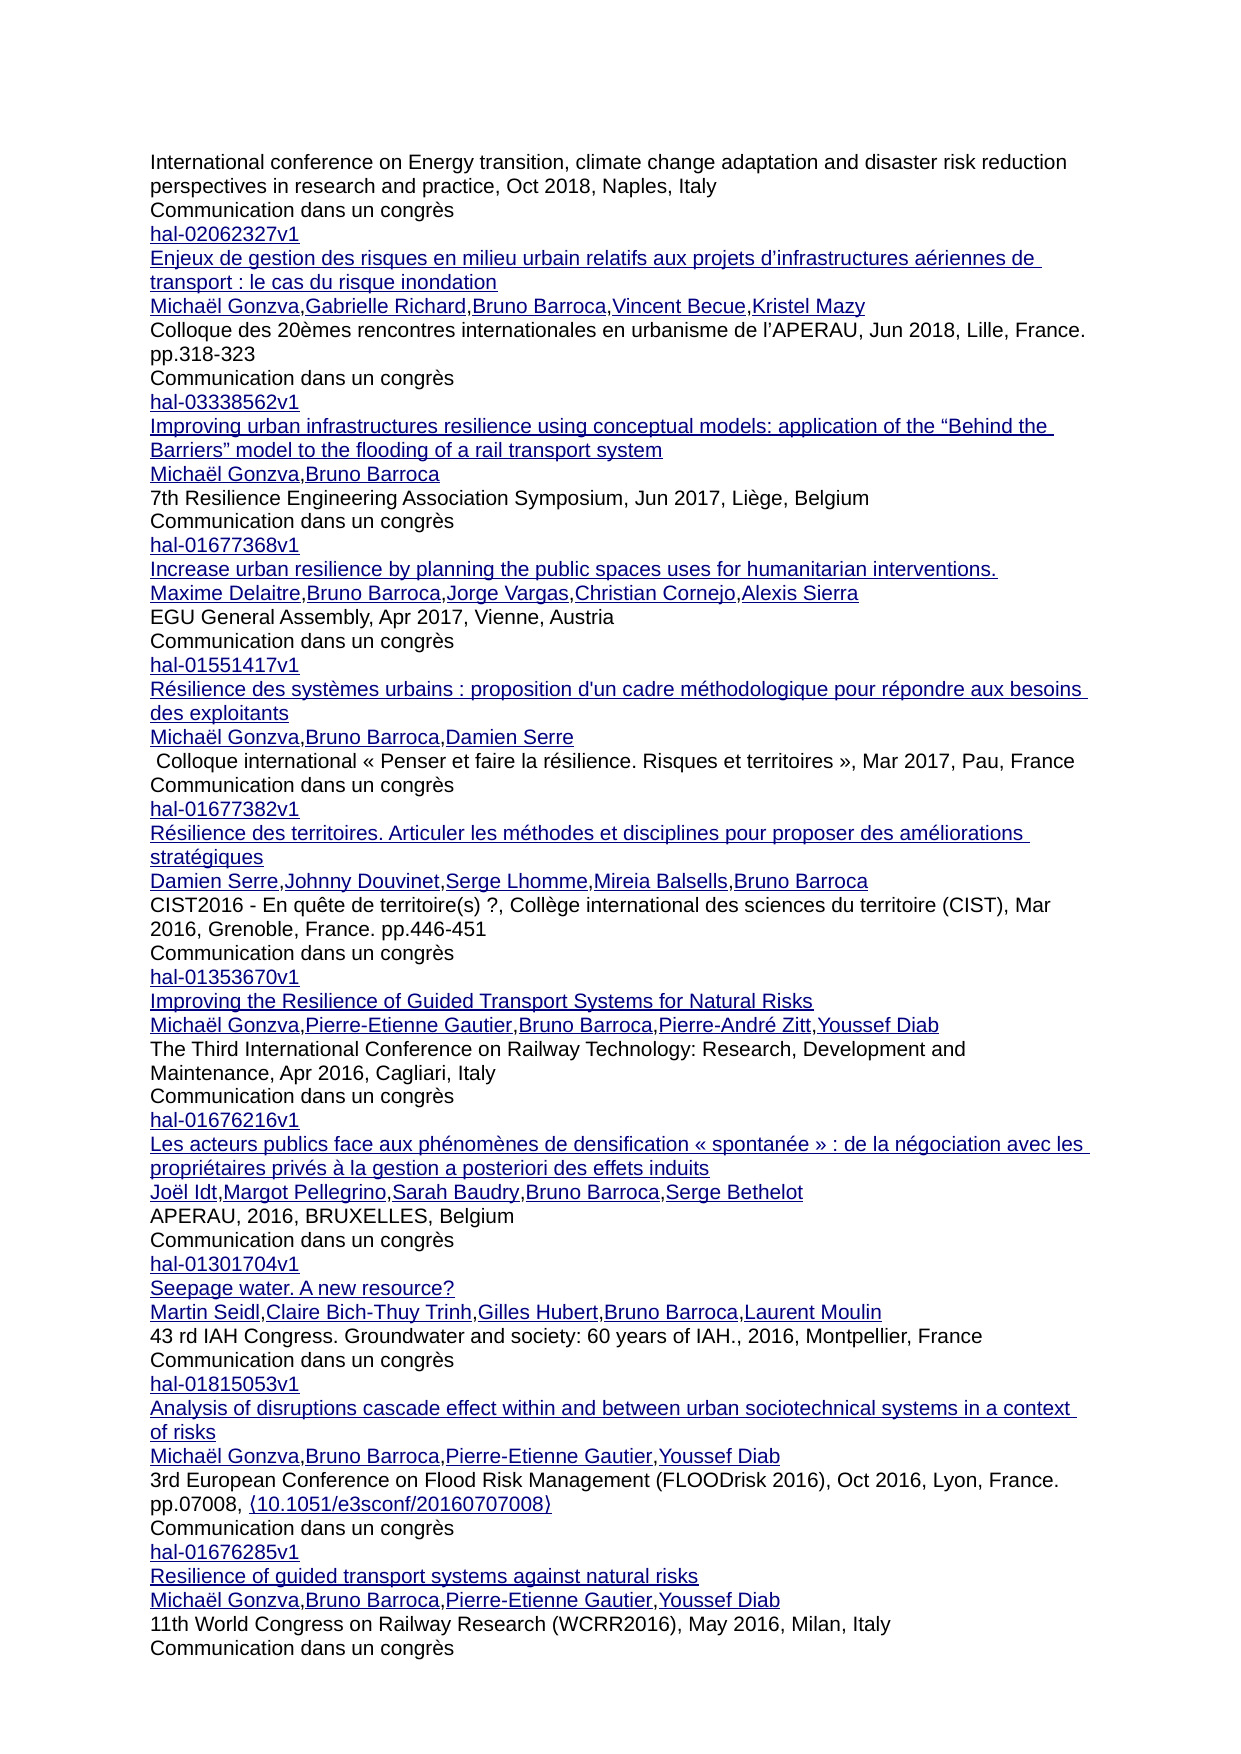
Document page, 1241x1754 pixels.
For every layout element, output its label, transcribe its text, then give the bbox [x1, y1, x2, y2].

table_cell Resilience of guided transport systems against natural risks Michaël Gonzva,Bruno Barroca,Pierre-Etienne Gautier,Youssef Diab 11th World Congress on Railway Research (WCRR2016), May 2016, Milan, Italy Communication dans un congrès [150, 1564, 1090, 1659]
table_cell Seepage water. A new resource? Martin Seidl,Claire Bich-Thuy Trinh,Gilles Hubert,Bruno Barroca,Laurent Moulin 43 rd IAH Congress. Groundwater and society: 60 years of IAH., 2016, Montpellier, France Communication dans un congrès hal-01815053v1 [150, 1276, 1090, 1396]
table_cell International conference on Energy transition, climate change adaptation and disaster risk reduction perspectives in research and practice, Oct 2018, Naples, Italy Communication dans un congrès hal-02062327v1 [150, 150, 1090, 246]
table_cell Improving urban infrastructures resilience using conceptual models: application of the “Behind the Barriers” model to the flooding of a rail transport system Michaël Gonzva,Bruno Barroca 7th Resilience Engineering Association Symposium, Jun 2017, Liège, Belgium Communication dans un congrès hal-01677368v1 [150, 414, 1090, 557]
table_cell Résilience des territoires. Articuler les méthodes et disciplines pour proposer des améliorations stratégiques Damien Serre,Johnny Douvinet,Serge Lhomme,Mireia Balsells,Bruno Barroca CIST2016 - En quête de territoire(s) ?, Collège international des sciences du territoire (CIST), Mar 2016, Grenoble, France. pp.446-451 Communication dans un congrès hal-01353670v1 [150, 821, 1090, 988]
table_cell Analysis of disruptions cascade effect within and between urban sociotechnical systems in a context of risks Michaël Gonzva,Bruno Barroca,Pierre-Etienne Gautier,Youssef Diab 3rd European Conference on Flood Risk Management (FLOODrisk 2016), Oct 2016, Lyon, France. pp.07008, ⟨10.1051/e3sconf/20160707008⟩ Communication dans un congrès hal-01676285v1 [150, 1396, 1090, 1563]
table_cell Les acteurs publics face aux phénomènes de densification « spontanée » : de la négociation avec les [150, 1132, 1090, 1153]
table_cell Enjeux de gestion des risques en milieu urbain relatifs aux projets d’infrastructures aériennes de transport : le cas du risque inondation Michaël Gonzva,Gabrielle Richard,Bruno Barroca,Vincent Becue,Kristel Mazy Colloque des 20èmes rencontres internationales en urbanisme de l’APERAU, Jun 2018, Lille, France. pp.318-323 Communication dans un congrès hal-03338562v1 [150, 246, 1090, 413]
table_cell Improving the Resilience of Guided Transport Systems for Natural Risks Michaël Gonzva,Pierre-Etienne Gautier,Bruno Barroca,Pierre-André Zitt,Youssef Diab The Third International Conference on Railway Technology: Research, Development and Maintenance, Apr 2016, Cagliari, Italy Communication dans un congrès hal-01676216v1 [150, 989, 1090, 1132]
table_cell Increase urban resilience by planning the public spaces uses for humanitarian interventions. Maxime Delaitre,Bruno Barroca,Jorge Vargas,Christian Cornejo,Alexis Sierra EGU General Assembly, Apr 2017, Vienne, Austria Communication dans un congrès hal-01551417v1 [150, 557, 1090, 677]
table_cell Résilience des systèmes urbains : proposition d'un cadre méthodologique pour répondre aux besoins des exploitants Michaël Gonzva,Bruno Barroca,Damien Serre Colloque international « Penser et faire la résilience. Risques et territoires », Mar 2017, Pau, France Communication dans un congrès hal-01677382v1 [150, 677, 1090, 821]
table_cell propriétaires privés à la gestion a posteriori des effets induits Joël Idt,Margot Pellegrino,Sarah Baudry,Bruno Barroca,Serge Bethelot APERAU, 2016, BRUXELLES, Belgium Communication dans un congrès hal-01301704v1 [150, 1154, 1090, 1276]
